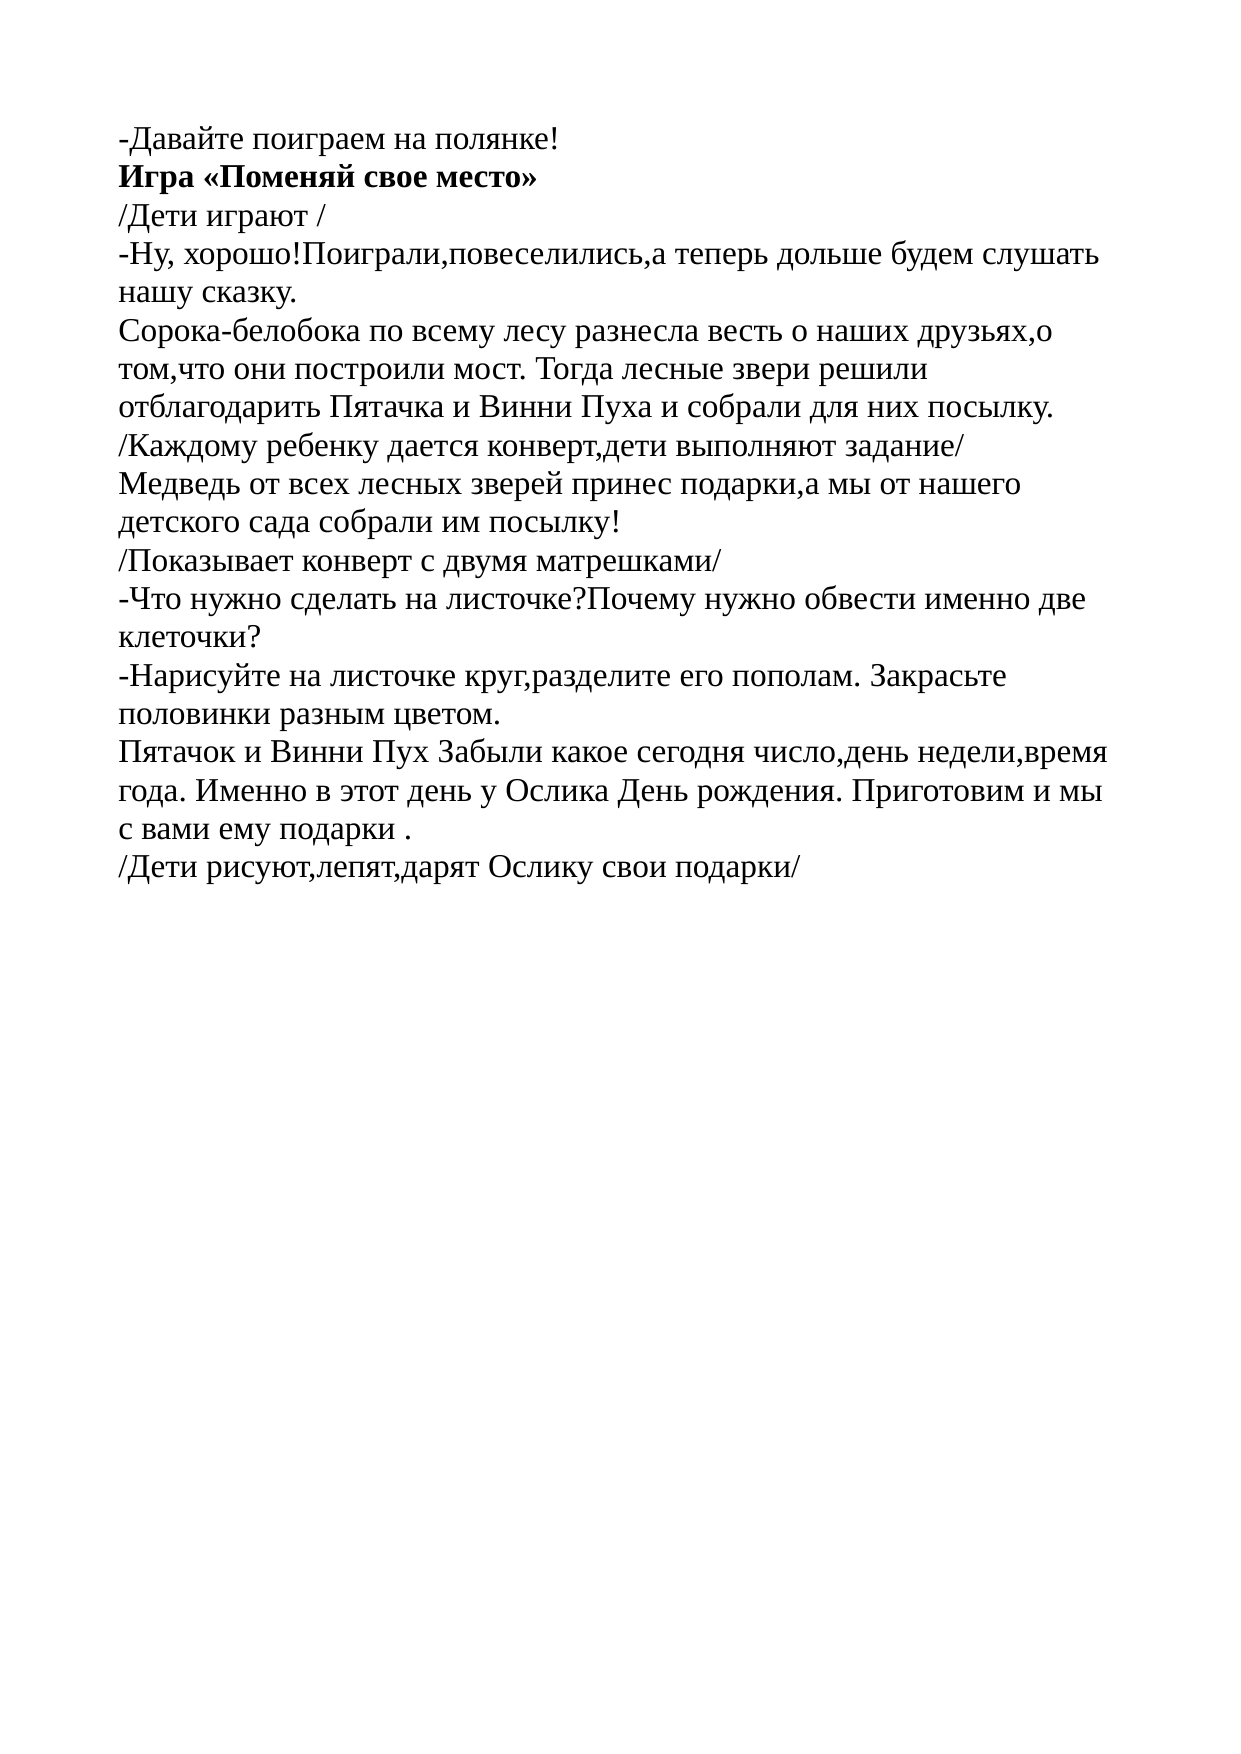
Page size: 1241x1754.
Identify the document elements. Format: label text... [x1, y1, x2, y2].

text /Показывает конверт с двумя матрешками/ [118, 540, 1122, 578]
text -Нарисуйте на листочке круг,разделите его пополам. Закрасьте половинки разным цветом. [118, 655, 1122, 731]
text /Дети рисуют,лепят,дарят Ослику свои подарки/ [118, 846, 1122, 885]
text Медведь от всех лесных зверей принес подарки,а мы от нашего детского сада собрали им посылку! [118, 463, 1122, 540]
text Сорока-белобока по всему лесу разнесла весть о наших друзьях,о том,что они построили мост. Тогда лесные звери решили отблагодарить Пятачка и Винни Пуха и собрали для них посылку. [118, 310, 1122, 425]
text -Давайте поиграем на полянке! [118, 118, 1122, 156]
text /Дети играют / [118, 195, 1122, 233]
text -Ну, хорошо!Поиграли,повеселились,а теперь дольше будем слушать нашу сказку. [118, 233, 1122, 310]
text Игра «Поменяй свое место» [118, 156, 1122, 195]
text Пятачок и Винни Пух Забыли какое сегодня число,день недели,время года. Именно в этот день у Ослика День рождения. Приготовим и мы с вами ему подарки . [118, 731, 1122, 846]
text /Каждому ребенку дается конверт,дети выполняют задание/ [118, 425, 1122, 463]
text -Что нужно сделать на листочке?Почему нужно обвести именно две клеточки? [118, 578, 1122, 655]
